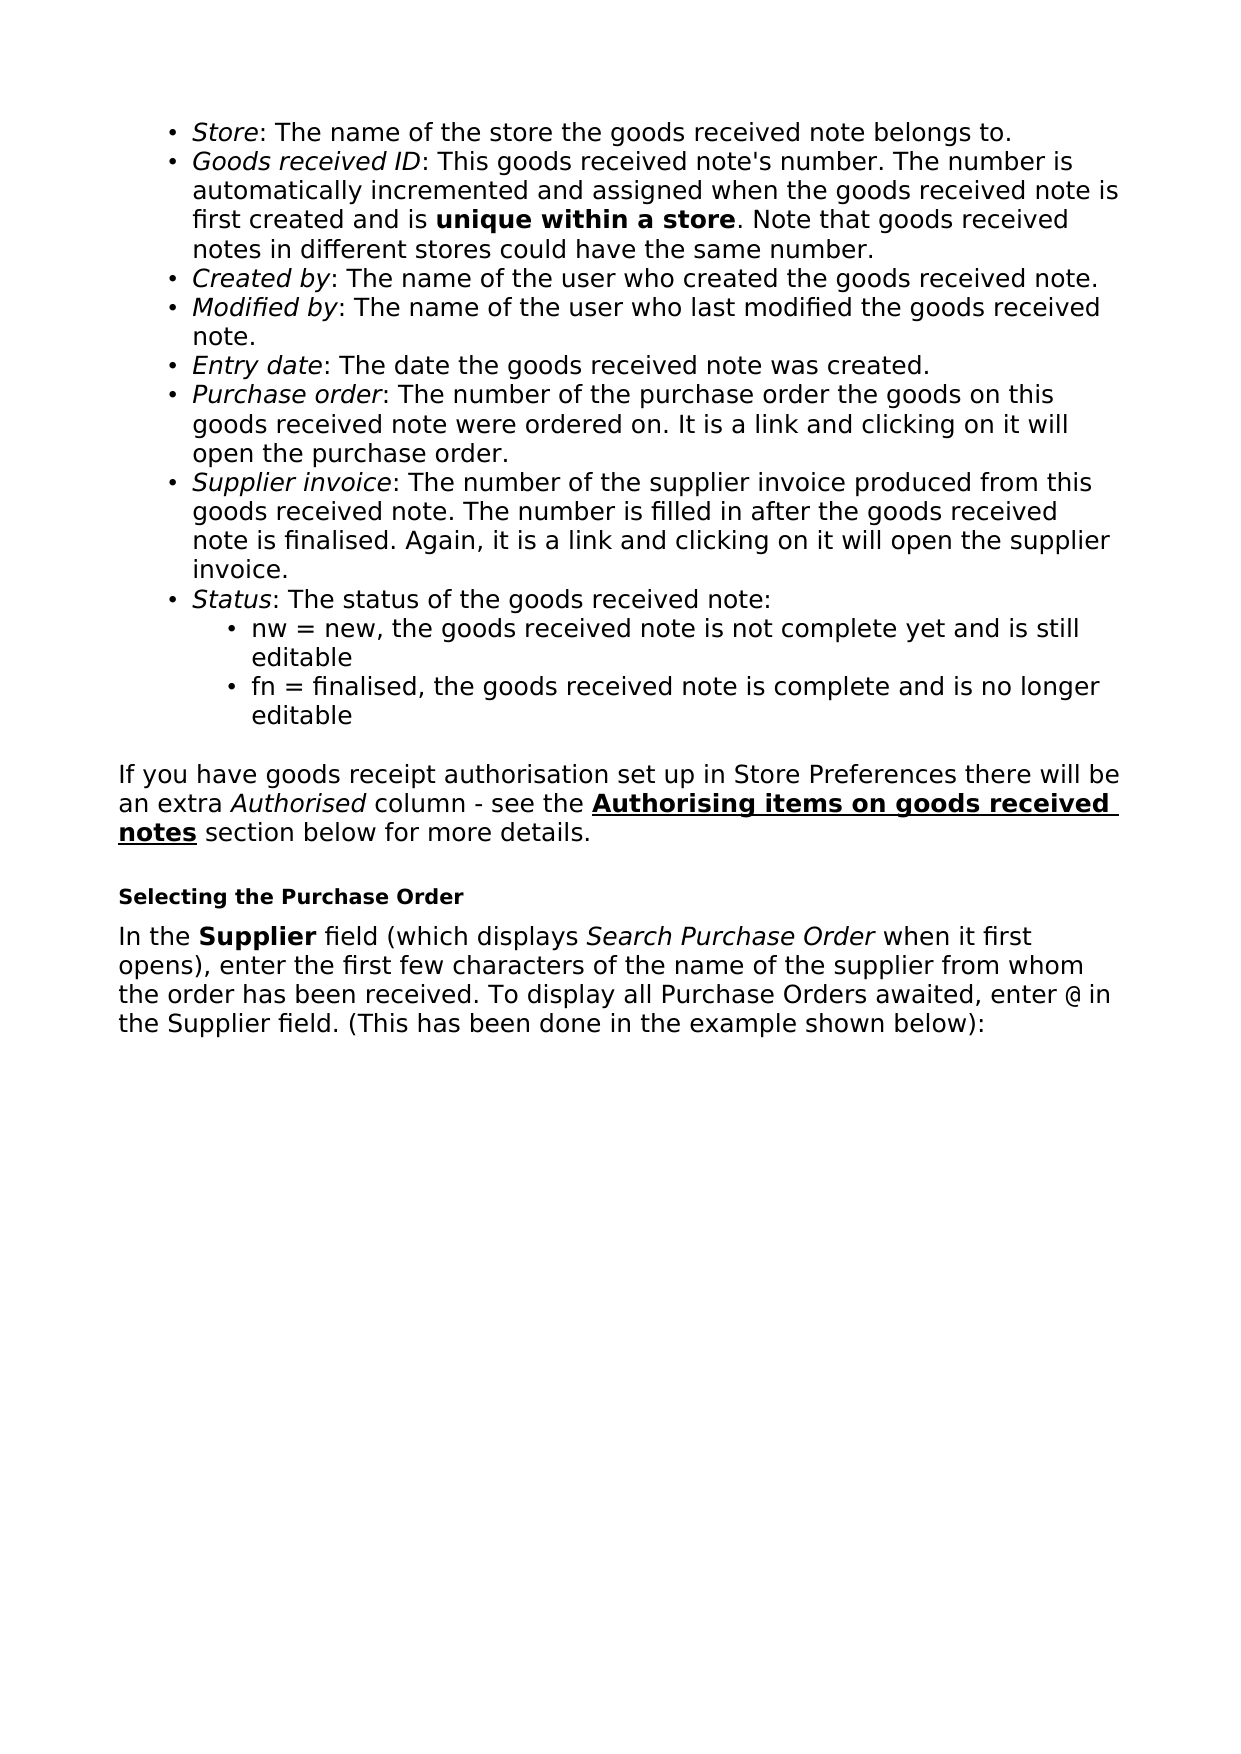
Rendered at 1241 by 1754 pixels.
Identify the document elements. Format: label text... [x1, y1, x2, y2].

list Modified by: The name of the user who last modified the goods received note. [177, 293, 1122, 351]
subtitle Selecting the Purchase Order [118, 885, 1122, 909]
list Goods received ID: This goods received note's number. The number is automatically incremented and assigned when the goods received note is first created and is unique within a store. Note that goods received notes in different stores could have the same number. [177, 147, 1122, 264]
text In the Supplier field (which displays Search Purchase Order when it first opens), enter the first few characters of the name of the supplier from whom the order has been received. To display all Purchase Orders awaited, enter @ in the Supplier field. (This has been done in the example shown below): [118, 922, 1122, 1038]
list nw = new, the goods received note is not complete yet and is still editable [236, 614, 1122, 672]
list Supplier invoice: The number of the supplier invoice produced from this goods received note. The number is filled in after the goods received note is finalised. Again, it is a link and clicking on it will open the supplier invoice. [177, 468, 1122, 585]
list Store: The name of the store the goods received note belongs to. [177, 118, 1122, 147]
list fn = finalised, the goods received note is complete and is no longer editable [236, 672, 1122, 731]
text If you have goods receipt authorisation set up in Store Preferences there will be an extra Authorised column - see the Authorising items on goods received notes section below for more details. [118, 760, 1122, 848]
list Purchase order: The number of the purchase order the goods on this goods received note were ordered on. It is a link and clicking on it will open the purchase order. [177, 381, 1122, 468]
list Created by: The name of the user who created the goods received note. [177, 264, 1122, 293]
list Entry date: The date the goods received note was created. [177, 351, 1122, 381]
list Status: The status of the goods received note: [177, 585, 1122, 614]
